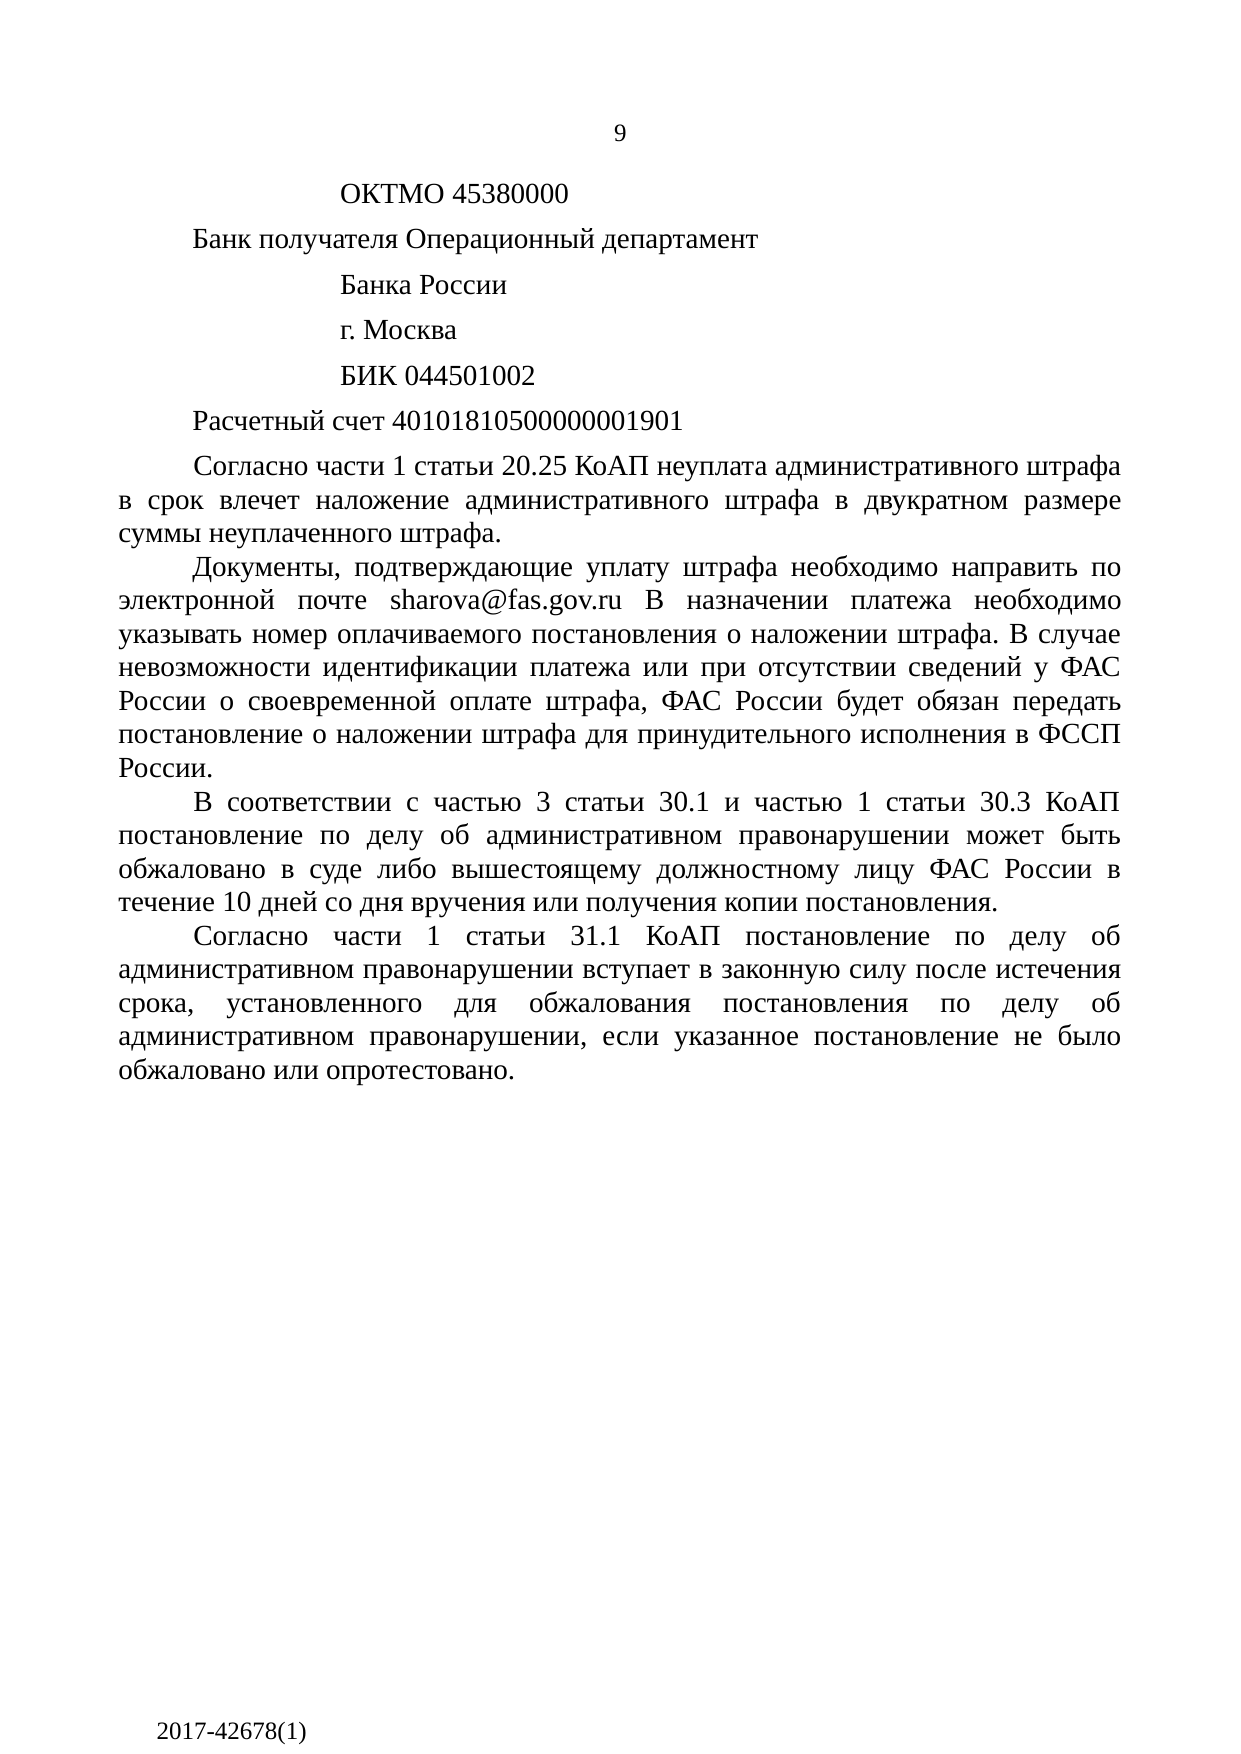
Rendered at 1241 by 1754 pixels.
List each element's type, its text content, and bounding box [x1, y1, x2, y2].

text Расчетный счет 40101810500000001901 [118, 403, 1122, 436]
text Согласно части 1 статьи 20.25 КоАП неуплата административного штрафа в срок влечет наложение административного штрафа в двукратном размере суммы неуплаченного штрафа. [118, 448, 1122, 549]
text ОКТМО 45380000 [118, 176, 1122, 210]
text Согласно части 1 статьи 31.1 КоАП постановление по делу об административном правонарушении вступает в законную силу после истечения срока, установленного для обжалования постановления по делу об административном правонарушении, если указанное постановление не было обжаловано или опротестовано. [118, 918, 1122, 1086]
text Документы, подтверждающие уплату штрафа необходимо направить по электронной почте sharova@fas.gov.ru В назначении платежа необходимо указывать номер оплачиваемого постановления о наложении штрафа. В случае невозможности идентификации платежа или при отсутствии сведений у ФАС России о своевременной оплате штрафа, ФАС России будет обязан передать постановление о наложении штрафа для принудительного исполнения в ФССП России. [118, 549, 1122, 784]
text г. Москва [118, 312, 1122, 346]
text Банк получателя Операционный департамент [118, 222, 1122, 255]
text В соответствии с частью 3 статьи 30.1 и частью 1 статьи 30.3 КоАП постановление по делу об административном правонарушении может быть обжаловано в суде либо вышестоящему должностному лицу ФАС России в течение 10 дней со дня вручения или получения копии постановления. [118, 784, 1122, 918]
text Банка России [118, 267, 1122, 301]
text БИК 044501002 [118, 358, 1122, 391]
